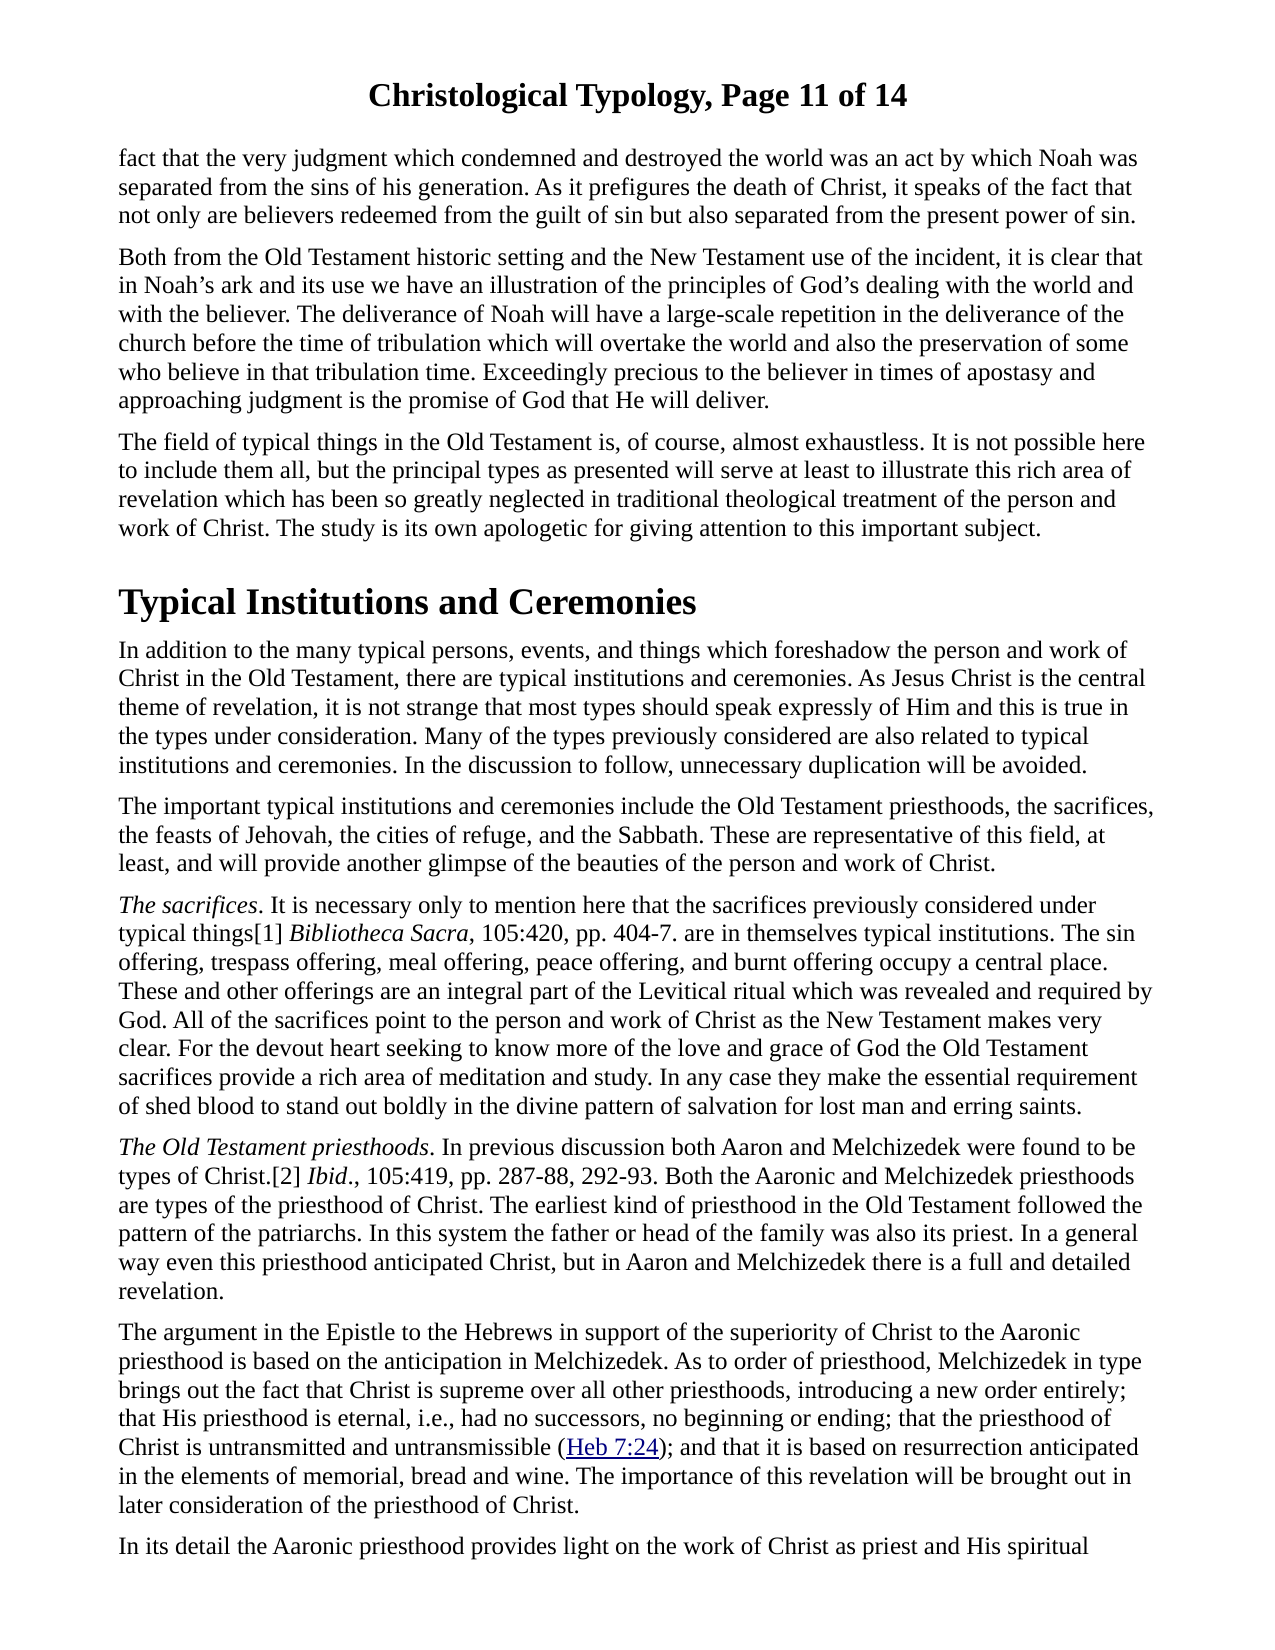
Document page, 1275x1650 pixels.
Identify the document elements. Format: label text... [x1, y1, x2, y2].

subtitle Typical Institutions and Ceremonies [118, 579, 1157, 622]
text The Old Testament priesthoods. In previous discussion both Aaron and Melchizedek were found to be types of Christ.[2] Ibid., 105:419, pp. 287-88, 292-93. Both the Aaronic and Melchizedek priesthoods are types of the priesthood of Christ. The earliest kind of priesthood in the Old Testament followed the pattern of the patriarchs. In this system the father or head of the family was also its priest. In a general way even this priesthood anticipated Christ, but in Aaron and Melchizedek there is a full and detailed revelation. [118, 1132, 1157, 1305]
text The field of typical things in the Old Testament is, of course, almost exhaustless. It is not possible here to include them all, but the principal types as presented will serve at least to illustrate this rich area of revelation which has been so greatly neglected in traditional theological treatment of the person and work of Christ. The study is its own apologetic for giving attention to this important subject. [118, 427, 1157, 542]
text Both from the Old Testament historic setting and the New Testament use of the incident, it is clear that in Noah’s ark and its use we have an illustration of the principles of God’s dealing with the world and with the believer. The deliverance of Noah will have a large-scale repetition in the deliverance of the church before the time of tribulation which will overtake the world and also the preservation of some who believe in that tribulation time. Exceedingly precious to the believer in times of apostasy and approaching judgment is the promise of God that He will deliver. [118, 242, 1157, 414]
text In its detail the Aaronic priesthood provides light on the work of Christ as priest and His spiritual [118, 1531, 1157, 1560]
text fact that the very judgment which condemned and destroyed the world was an act by which Noah was separated from the sins of his generation. As it prefigures the death of Christ, it speaks of the fact that not only are believers redeemed from the guilt of sin but also separated from the present power of sin. [118, 143, 1157, 229]
text In addition to the many typical persons, events, and things which foreshadow the person and work of Christ in the Old Testament, there are typical institutions and ceremonies. As Jesus Christ is the central theme of revelation, it is not strange that most types should speak expressly of Him and this is true in the types under consideration. Many of the types previously considered are also related to typical institutions and ceremonies. In the discussion to follow, unnecessary duplication will be avoided. [118, 635, 1157, 778]
text The important typical institutions and ceremonies include the Old Testament priesthoods, the sacrifices, the feasts of Jehovah, the cities of refuge, and the Sabbath. These are representative of this field, at least, and will provide another glimpse of the beauties of the person and work of Christ. [118, 791, 1157, 877]
text The sacrifices. It is necessary only to mention here that the sacrifices previously considered under typical things[1] Bibliotheca Sacra, 105:420, pp. 404-7. are in themselves typical institutions. The sin offering, trespass offering, meal offering, peace offering, and burnt offering occupy a central place. These and other offerings are an integral part of the Levitical ritual which was revealed and required by God. All of the sacrifices point to the person and work of Christ as the New Testament makes very clear. For the devout heart seeking to know more of the love and grace of God the Old Testament sacrifices provide a rich area of meditation and study. In any case they make the essential requirement of shed blood to stand out boldly in the divine pattern of salvation for lost man and erring saints. [118, 890, 1157, 1120]
text The argument in the Epistle to the Hebrews in support of the superiority of Christ to the Aaronic priesthood is based on the anticipation in Melchizedek. As to order of priesthood, Melchizedek in type brings out the fact that Christ is supreme over all other priesthoods, introducing a new order entirely; that His priesthood is eternal, i.e., had no successors, no beginning or ending; that the priesthood of Christ is untransmitted and untransmissible (Heb 7:24); and that it is based on resurrection anticipated in the elements of memorial, bread and wine. The importance of this revelation will be brought out in later consideration of the priesthood of Christ. [118, 1317, 1157, 1518]
